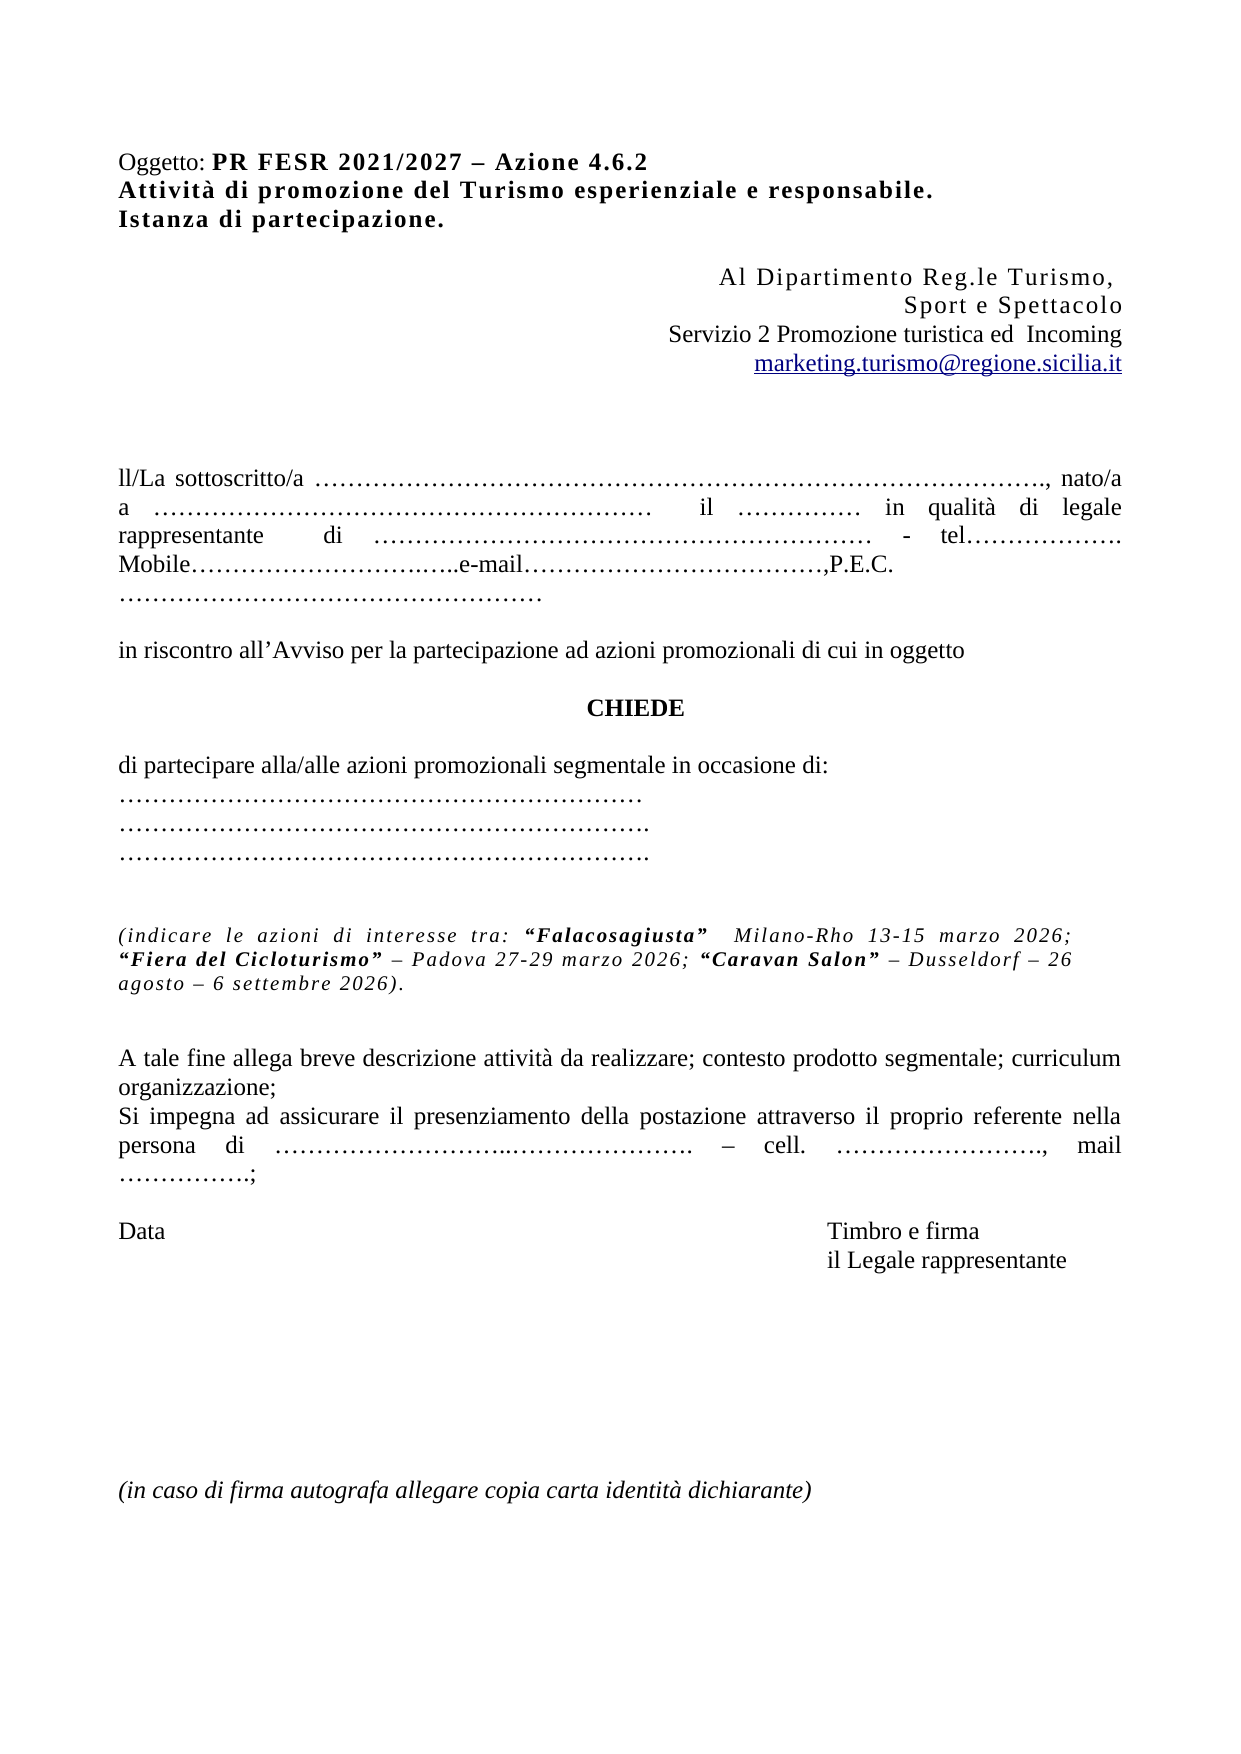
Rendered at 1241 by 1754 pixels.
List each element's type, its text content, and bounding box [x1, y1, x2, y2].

text Si impegna ad assicurare il presenziamento della postazione attraverso il proprio referente nella persona di ………………………..…………………. – cell. ……………………., mail …………….; [118, 1101, 1122, 1187]
text di partecipare alla/alle azioni promozionali segmentale in occasione di: [118, 751, 1122, 779]
text Istanza di partecipazione. [118, 204, 1122, 233]
text Sport e Spettacolo [118, 291, 1122, 319]
text Servizio 2 Promozione turistica ed Incoming [156, 319, 1122, 348]
text ll/La sottoscritto/a ……………………………………………………………………………., nato/a a …………………………………………………… il …………… in qualità di legale rappresentante di …………………………………………………… - tel………………. Mobile……………………….…..e-mail………………………………,P.E.C. …………………………………………… [118, 463, 1122, 607]
text Al Dipartimento Reg.le Turismo, [118, 262, 1122, 291]
text ……………………………………………………… [118, 779, 1122, 808]
text (indicare le azioni di interesse tra: “Falacosagiusta” Milano-Rho 13-15 marzo 2026; “Fiera del Cicloturismo” – Padova 27-29 marzo 2026; “Caravan Salon” – Dusseldorf – 26 agosto – 6 settembre 2026). [118, 923, 1074, 995]
text ………………………………………………………. [118, 837, 1122, 866]
text il Legale rappresentante [118, 1245, 1122, 1273]
text marketing.turismo@regione.sicilia.it [156, 348, 1122, 377]
text (in caso di firma autografa allegare copia carta identità dichiarante) [118, 1475, 1122, 1503]
text Oggetto: PR FESR 2021/2027 – Azione 4.6.2 [118, 147, 1122, 176]
text A tale fine allega breve descrizione attività da realizzare; contesto prodotto segmentale; curriculum organizzazione; [118, 1043, 1122, 1101]
text in riscontro all’Avviso per la partecipazione ad azioni promozionali di cui in oggetto [118, 636, 1122, 664]
text CHIEDE [156, 693, 1122, 722]
text ………………………………………………………. [118, 808, 1122, 837]
text Data Timbro e firma [118, 1216, 1122, 1245]
text Attività di promozione del Turismo esperienziale e responsabile. [118, 176, 1122, 204]
